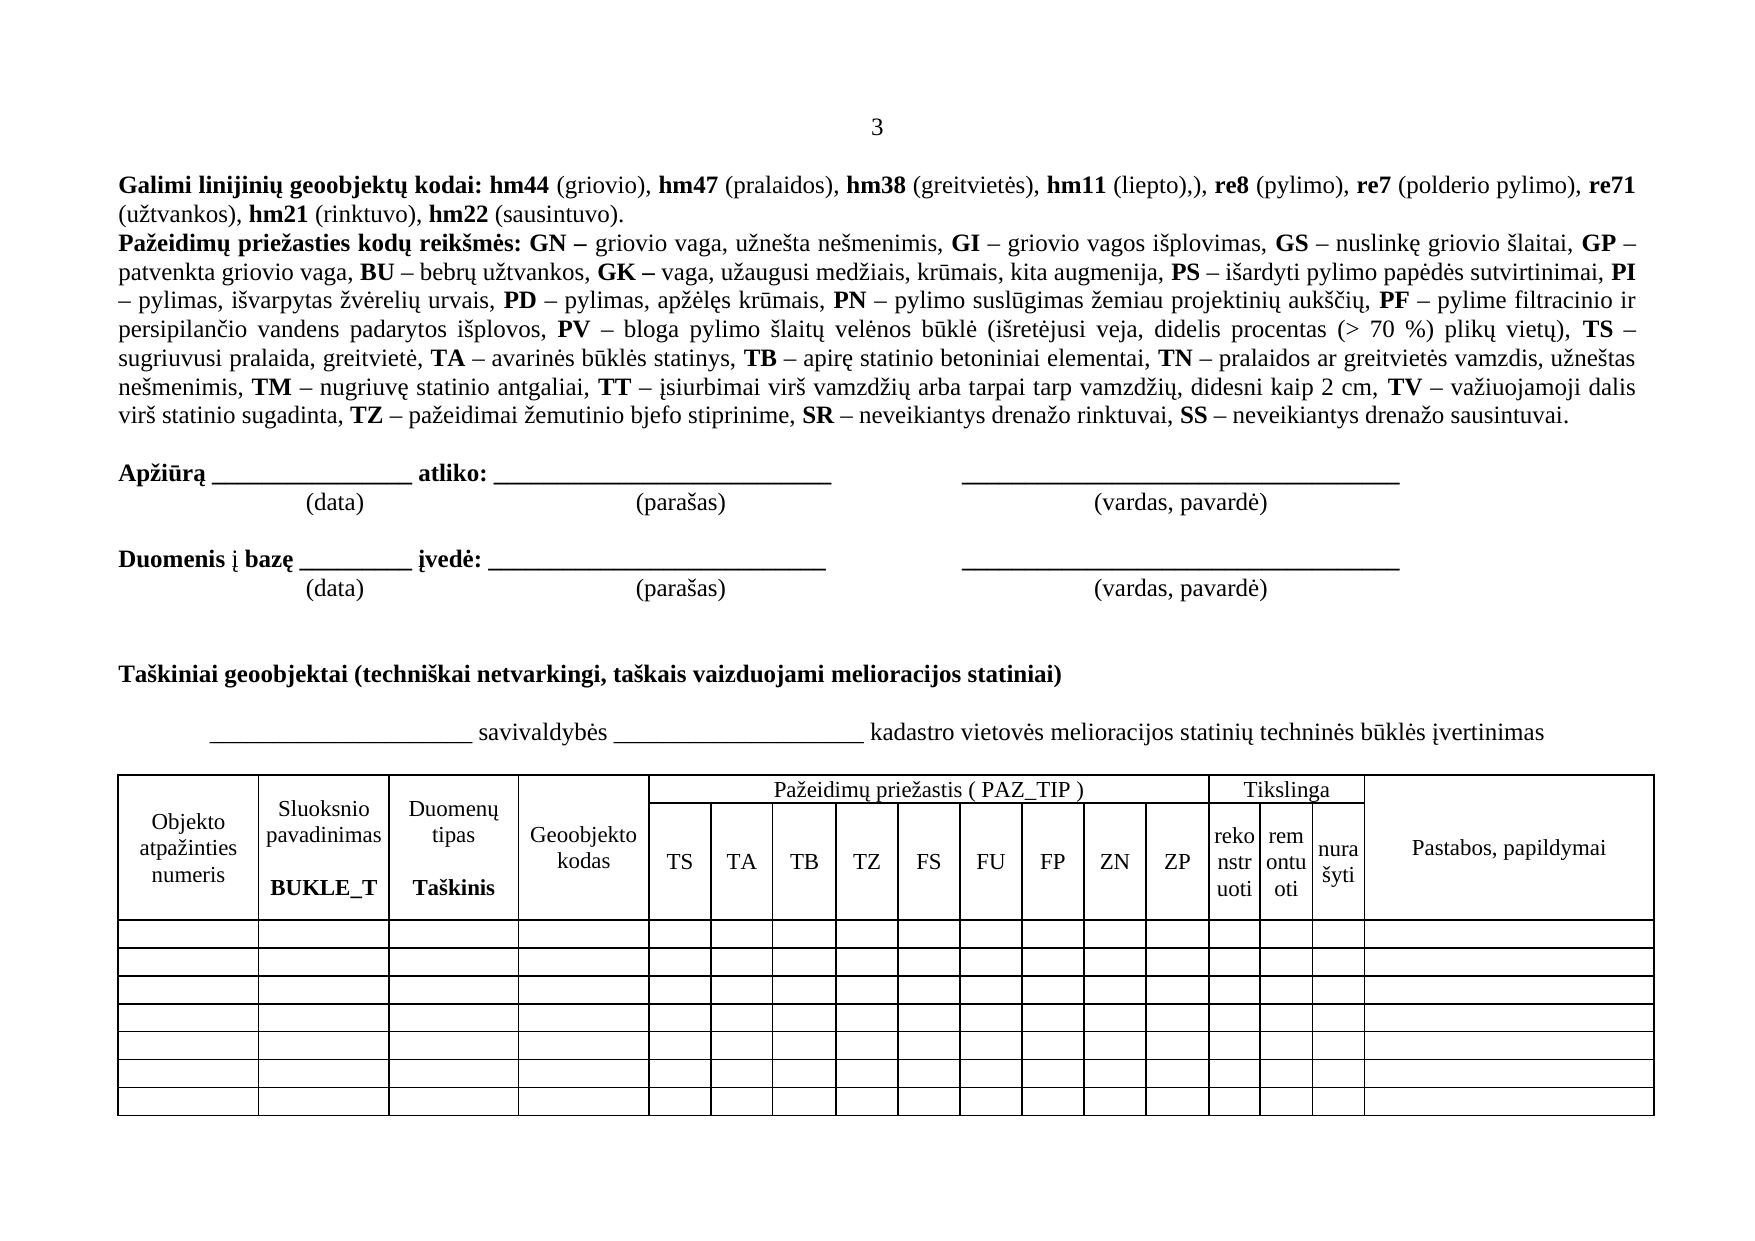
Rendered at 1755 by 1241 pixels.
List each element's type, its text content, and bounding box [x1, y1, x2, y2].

table_cell [644, 1088, 648, 1114]
table_cell [773, 1088, 777, 1114]
table_cell [1649, 1005, 1653, 1031]
table_cell ZN [1085, 804, 1145, 919]
table_cell [1079, 921, 1083, 947]
text (data) (parašas) (vardas, pavardė) [118, 573, 1636, 602]
table_cell [1649, 921, 1653, 947]
table_cell [1649, 977, 1653, 1003]
table_cell [644, 921, 648, 947]
table_cell [1079, 1060, 1083, 1087]
text (data) (parašas) (vardas, pavardė) [306, 487, 1636, 516]
table_cell [773, 1060, 777, 1087]
table_cell [1079, 1005, 1083, 1031]
table_cell [1360, 921, 1364, 947]
table_cell [768, 1060, 772, 1087]
table_cell remontuoti [1261, 804, 1312, 919]
table_cell [514, 949, 518, 975]
table_cell [773, 1032, 777, 1059]
table_cell [1308, 949, 1312, 975]
table_cell [1649, 1088, 1653, 1114]
table_cell FU [961, 804, 1021, 919]
table_cell [1360, 1032, 1364, 1059]
table_cell [773, 949, 777, 975]
table_cell [254, 1088, 258, 1114]
table_cell [514, 1060, 518, 1087]
table_cell [768, 921, 772, 947]
table_cell [1308, 1088, 1312, 1114]
table_cell [768, 1005, 772, 1031]
table_cell [1360, 949, 1364, 975]
table_cell [514, 921, 518, 947]
table_cell [644, 949, 648, 975]
table_cell [514, 1088, 518, 1114]
text Apžiūrą ________________ atliko: ___________________________ ___________________________________ [118, 458, 1636, 487]
table_cell [1308, 1005, 1312, 1031]
table_cell [768, 977, 772, 1003]
table_header Objekto atpažinties numeris [119, 776, 258, 919]
text _____________________ savivaldybės ____________________ kadastro vietovės melioracijos statinių techninės būklės įvertinimas [118, 717, 1636, 746]
table_cell [514, 1032, 518, 1059]
table_cell [514, 977, 518, 1003]
text Galimi linijinių geoobjektų kodai: hm44 (griovio), hm47 (pralaidos), hm38 (greitvietės), hm11 (liepto),), re8 (pylimo), re7 (polderio pylimo), re71 (užtvankos), hm21 (rinktuvo), hm22 (sausintuvo). [118, 171, 1636, 228]
table_cell [1079, 949, 1083, 975]
table_cell FS [899, 804, 959, 919]
table_cell [1649, 1032, 1653, 1059]
table_cell [644, 1005, 648, 1031]
table_cell [514, 1005, 518, 1031]
table_header Geoobjekto kodas [519, 776, 648, 919]
text Duomenis į bazę _________ įvedė: ___________________________ ___________________________________ [118, 544, 1636, 573]
table_cell [644, 1032, 648, 1059]
table_header Sluoksnio pavadinimas BUKLE_T [259, 776, 388, 919]
table_cell rekonstruoti [1210, 804, 1259, 919]
table_cell [254, 1060, 258, 1087]
table_cell [254, 1005, 258, 1031]
table_cell [1360, 1005, 1364, 1031]
table_cell [254, 1032, 258, 1059]
table_cell TS [650, 804, 710, 919]
table_cell [1360, 1060, 1364, 1087]
table_header Pastabos, papildymai [1365, 776, 1653, 919]
table_cell [1308, 977, 1312, 1003]
table_cell ZP [1147, 804, 1208, 919]
table_cell [1308, 921, 1312, 947]
table_cell [773, 921, 777, 947]
table_cell [644, 977, 648, 1003]
table_cell [1079, 1088, 1083, 1114]
table_header Duomenų tipas Taškinis [390, 776, 518, 919]
table_cell [254, 921, 258, 947]
table_cell [1649, 1060, 1653, 1087]
table_cell [1308, 1060, 1312, 1087]
table_cell [768, 1088, 772, 1114]
table_cell [1079, 977, 1083, 1003]
text Pažeidimų priežasties kodų reikšmės: GN – griovio vaga, užnešta nešmenimis, GI – griovio vagos išplovimas, GS – nuslinkę griovio šlaitai, GP – patvenkta griovio vaga, BU – bebrų užtvankos, GK – vaga, užaugusi medžiais, krūmais, kita augmenija, PS – išardyti pylimo papėdės sutvirtinimai, PI – pylimas, išvarpytas žvėrelių urvais, PD – pylimas, apžėlęs krūmais, PN – pylimo suslūgimas žemiau projektinių aukščių, PF – pylime filtracinio ir persipilančio vandens padarytos išplovos, PV – bloga pylimo šlaitų velėnos būklė (išretėjusi veja, didelis procentas (> 70 %) plikų vietų), TS – sugriuvusi pralaida, greitvietė, TA – avarinės būklės statinys, TB – apirę statinio betoniniai elementai, TN – pralaidos ar greitvietės vamzdis, užneštas nešmenimis, TM – nugriuvę statinio antgaliai, TT – įsiurbimai virš vamzdžių arba tarpai tarp vamzdžių, didesni kaip 2 cm, TV – važiuojamoji dalis virš statinio sugadinta, TZ – pažeidimai žemutinio bjefo stiprinime, SR – neveikiantys drenažo rinktuvai, SS – neveikiantys drenažo sausintuvai. [118, 228, 1636, 429]
table_cell [644, 1060, 648, 1087]
text Taškiniai geoobjektai (techniškai netvarkingi, taškais vaizduojami melioracijos statiniai) [118, 659, 1636, 688]
table_cell nurašyti [1313, 804, 1364, 919]
table_cell [1079, 1032, 1083, 1059]
table_cell TZ [837, 804, 897, 919]
table_cell [768, 949, 772, 975]
table_cell [254, 949, 258, 975]
table_cell [773, 1005, 777, 1031]
table_cell [1360, 1088, 1364, 1114]
table_cell TB [773, 804, 835, 919]
table_cell [773, 977, 777, 1003]
table_cell TA [712, 804, 772, 919]
table_cell [1649, 949, 1653, 975]
table_cell [254, 977, 258, 1003]
table_cell [1308, 1032, 1312, 1059]
table_cell FP [1023, 804, 1083, 919]
table_cell [768, 1032, 772, 1059]
table_cell [1360, 977, 1364, 1003]
